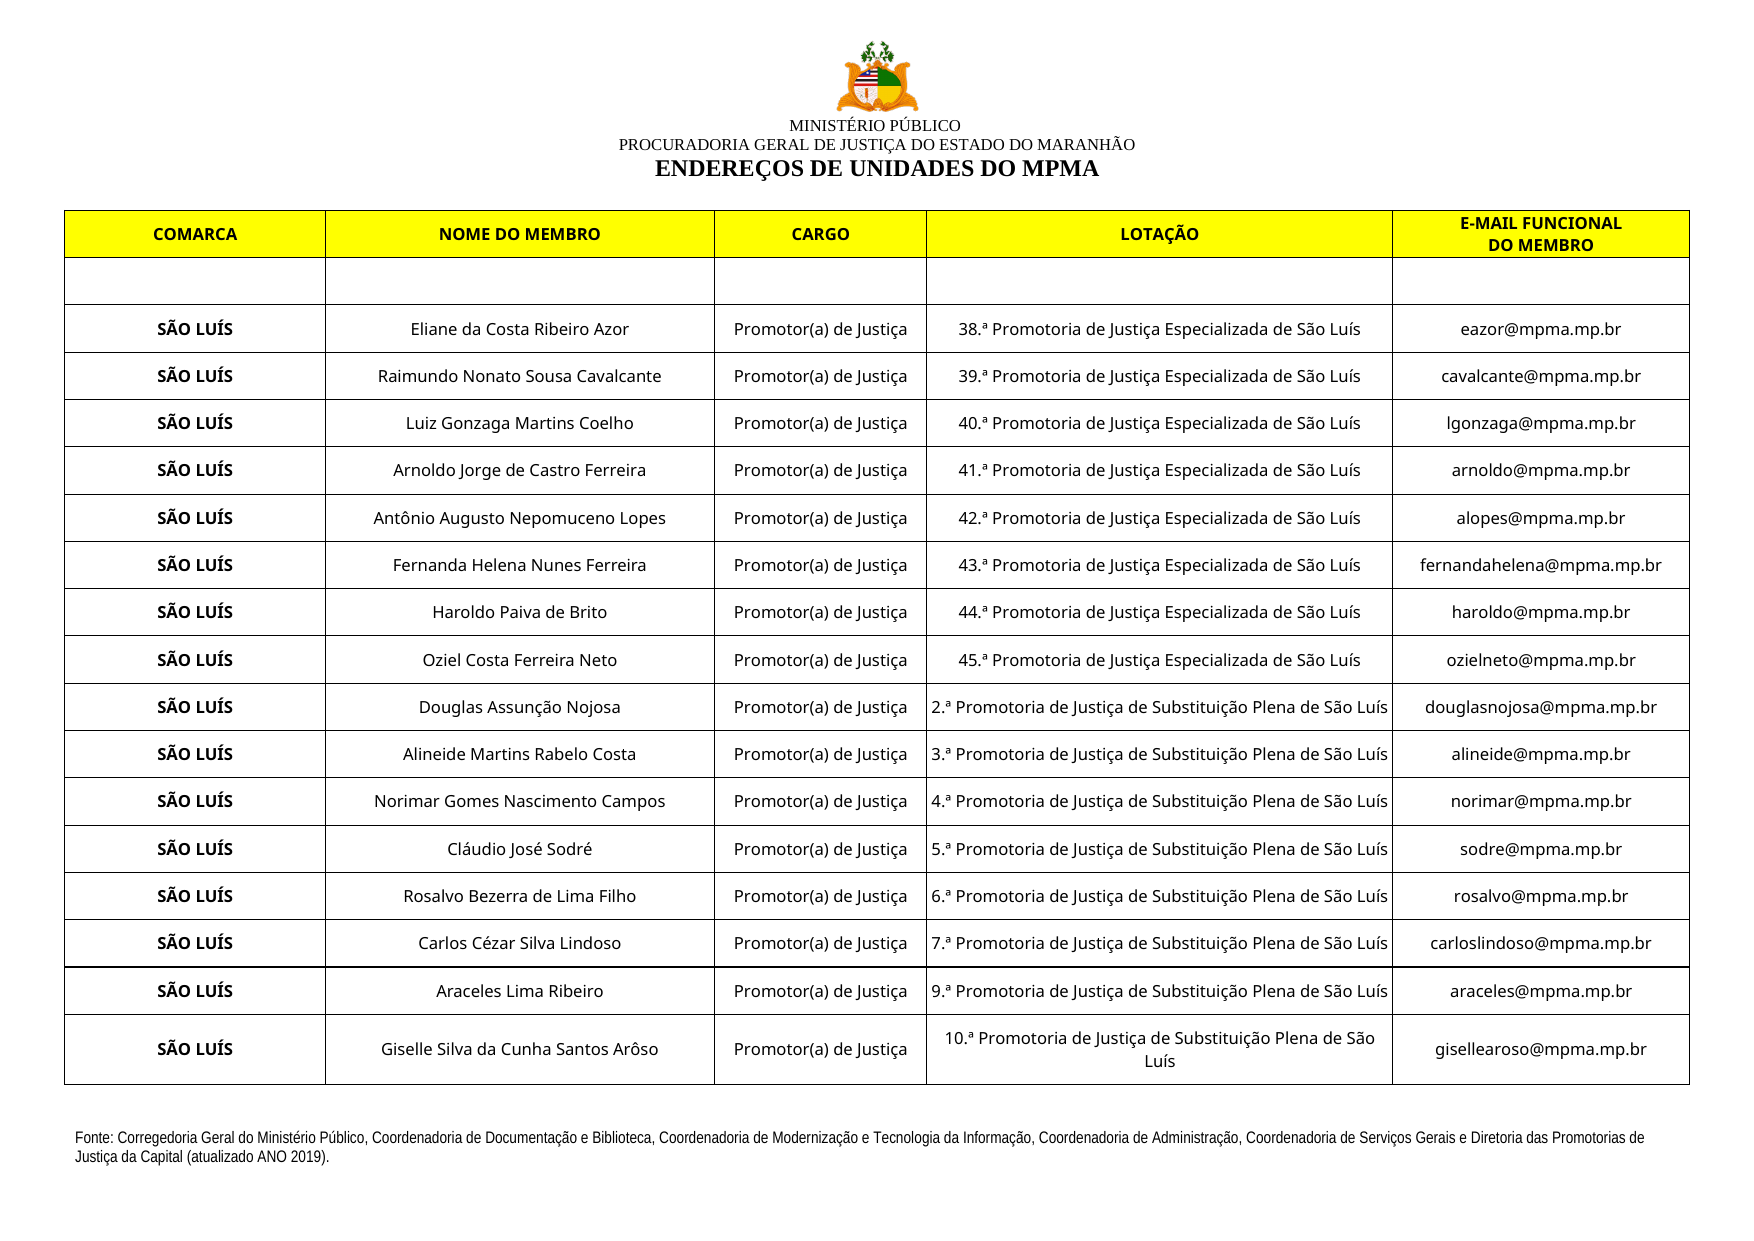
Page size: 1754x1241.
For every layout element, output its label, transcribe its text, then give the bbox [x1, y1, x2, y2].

table_cell SÃO LUÍS [65, 495, 325, 541]
table_cell Promotor(a) de Justiça [715, 778, 926, 824]
table_header NOME DO MEMBRO [326, 211, 714, 257]
table_cell cavalcante@mpma.mp.br [1393, 353, 1689, 399]
table_header COMARCA [65, 211, 325, 257]
table_cell sodre@mpma.mp.br [1393, 826, 1689, 872]
table_cell rosalvo@mpma.mp.br [1393, 873, 1689, 919]
table_cell Carlos Cézar Silva Lindoso [326, 920, 714, 966]
table_cell Promotor(a) de Justiça [715, 542, 926, 588]
table_cell 7.ª Promotoria de Justiça de Substituição Plena de São Luís [927, 920, 1392, 966]
table_cell SÃO LUÍS [65, 542, 325, 588]
table_cell Promotor(a) de Justiça [715, 1015, 926, 1084]
table_cell Rosalvo Bezerra de Lima Filho [326, 873, 714, 919]
table_cell araceles@mpma.mp.br [1393, 968, 1689, 1014]
table_cell ozielneto@mpma.mp.br [1393, 636, 1689, 683]
table_cell Promotor(a) de Justiça [715, 353, 926, 399]
table_cell SÃO LUÍS [65, 1015, 325, 1084]
table_cell [1393, 258, 1689, 304]
table_cell Eliane da Costa Ribeiro Azor [326, 305, 714, 352]
table_cell 3.ª Promotoria de Justiça de Substituição Plena de São Luís [927, 731, 1392, 777]
table_cell douglasnojosa@mpma.mp.br [1393, 684, 1689, 730]
table_cell SÃO LUÍS [65, 920, 325, 966]
table_cell Promotor(a) de Justiça [715, 447, 926, 493]
table_cell haroldo@mpma.mp.br [1393, 589, 1689, 635]
table_cell SÃO LUÍS [65, 968, 325, 1014]
table_cell 45.ª Promotoria de Justiça Especializada de São Luís [927, 636, 1392, 683]
table_cell 38.ª Promotoria de Justiça Especializada de São Luís [927, 305, 1392, 352]
table_cell Oziel Costa Ferreira Neto [326, 636, 714, 683]
table_header E-MAIL FUNCIONAL DO MEMBRO [1393, 211, 1689, 257]
table_cell fernandahelena@mpma.mp.br [1393, 542, 1689, 588]
table_cell Antônio Augusto Nepomuceno Lopes [326, 495, 714, 541]
table_cell Promotor(a) de Justiça [715, 968, 926, 1014]
table_cell SÃO LUÍS [65, 684, 325, 730]
table_cell SÃO LUÍS [65, 826, 325, 872]
table_cell 6.ª Promotoria de Justiça de Substituição Plena de São Luís [927, 873, 1392, 919]
table_cell [927, 258, 1392, 304]
table_cell Giselle Silva da Cunha Santos Arôso [326, 1015, 714, 1084]
table_cell Alineide Martins Rabelo Costa [326, 731, 714, 777]
table_cell Promotor(a) de Justiça [715, 495, 926, 541]
table_cell Luiz Gonzaga Martins Coelho [326, 400, 714, 446]
table_cell Promotor(a) de Justiça [715, 826, 926, 872]
table_cell 39.ª Promotoria de Justiça Especializada de São Luís [927, 353, 1392, 399]
table_cell SÃO LUÍS [65, 353, 325, 399]
table_cell Raimundo Nonato Sousa Cavalcante [326, 353, 714, 399]
table_cell 10.ª Promotoria de Justiça de Substituição Plena de São Luís [927, 1015, 1392, 1084]
table_cell SÃO LUÍS [65, 447, 325, 493]
picture [834, 39, 920, 116]
table_cell SÃO LUÍS [65, 778, 325, 824]
table_cell Promotor(a) de Justiça [715, 920, 926, 966]
table_cell Promotor(a) de Justiça [715, 731, 926, 777]
table_cell lgonzaga@mpma.mp.br [1393, 400, 1689, 446]
table_cell SÃO LUÍS [65, 636, 325, 683]
table_cell SÃO LUÍS [65, 873, 325, 919]
table_cell 2.ª Promotoria de Justiça de Substituição Plena de São Luís [927, 684, 1392, 730]
table_cell [326, 258, 714, 304]
table_cell Promotor(a) de Justiça [715, 873, 926, 919]
table_cell Fernanda Helena Nunes Ferreira [326, 542, 714, 588]
table_cell Haroldo Paiva de Brito [326, 589, 714, 635]
table_header CARGO [715, 211, 926, 257]
table_cell alopes@mpma.mp.br [1393, 495, 1689, 541]
table_cell [65, 258, 325, 304]
table_cell Norimar Gomes Nascimento Campos [326, 778, 714, 824]
table_cell Promotor(a) de Justiça [715, 589, 926, 635]
table_cell 40.ª Promotoria de Justiça Especializada de São Luís [927, 400, 1392, 446]
table_cell Promotor(a) de Justiça [715, 400, 926, 446]
table_cell carloslindoso@mpma.mp.br [1393, 920, 1689, 966]
table_cell Promotor(a) de Justiça [715, 684, 926, 730]
table_cell SÃO LUÍS [65, 305, 325, 352]
table_cell Araceles Lima Ribeiro [326, 968, 714, 1014]
table_cell Promotor(a) de Justiça [715, 636, 926, 683]
table_header LOTAÇÃO [927, 211, 1392, 257]
table_cell 44.ª Promotoria de Justiça Especializada de São Luís [927, 589, 1392, 635]
table_cell Douglas Assunção Nojosa [326, 684, 714, 730]
table_cell 4.ª Promotoria de Justiça de Substituição Plena de São Luís [927, 778, 1392, 824]
table_cell 5.ª Promotoria de Justiça de Substituição Plena de São Luís [927, 826, 1392, 872]
table_cell 41.ª Promotoria de Justiça Especializada de São Luís [927, 447, 1392, 493]
table_cell arnoldo@mpma.mp.br [1393, 447, 1689, 493]
table_cell gisellearoso@mpma.mp.br [1393, 1015, 1689, 1084]
table_cell norimar@mpma.mp.br [1393, 778, 1689, 824]
table_cell 43.ª Promotoria de Justiça Especializada de São Luís [927, 542, 1392, 588]
table_cell alineide@mpma.mp.br [1393, 731, 1689, 777]
table_cell eazor@mpma.mp.br [1393, 305, 1689, 352]
table_cell SÃO LUÍS [65, 589, 325, 635]
table_cell [715, 258, 926, 304]
table_cell Promotor(a) de Justiça [715, 305, 926, 352]
table_cell Arnoldo Jorge de Castro Ferreira [326, 447, 714, 493]
table_cell SÃO LUÍS [65, 400, 325, 446]
table_cell 42.ª Promotoria de Justiça Especializada de São Luís [927, 495, 1392, 541]
table_cell Cláudio José Sodré [326, 826, 714, 872]
table_cell 9.ª Promotoria de Justiça de Substituição Plena de São Luís [927, 968, 1392, 1014]
table_cell SÃO LUÍS [65, 731, 325, 777]
